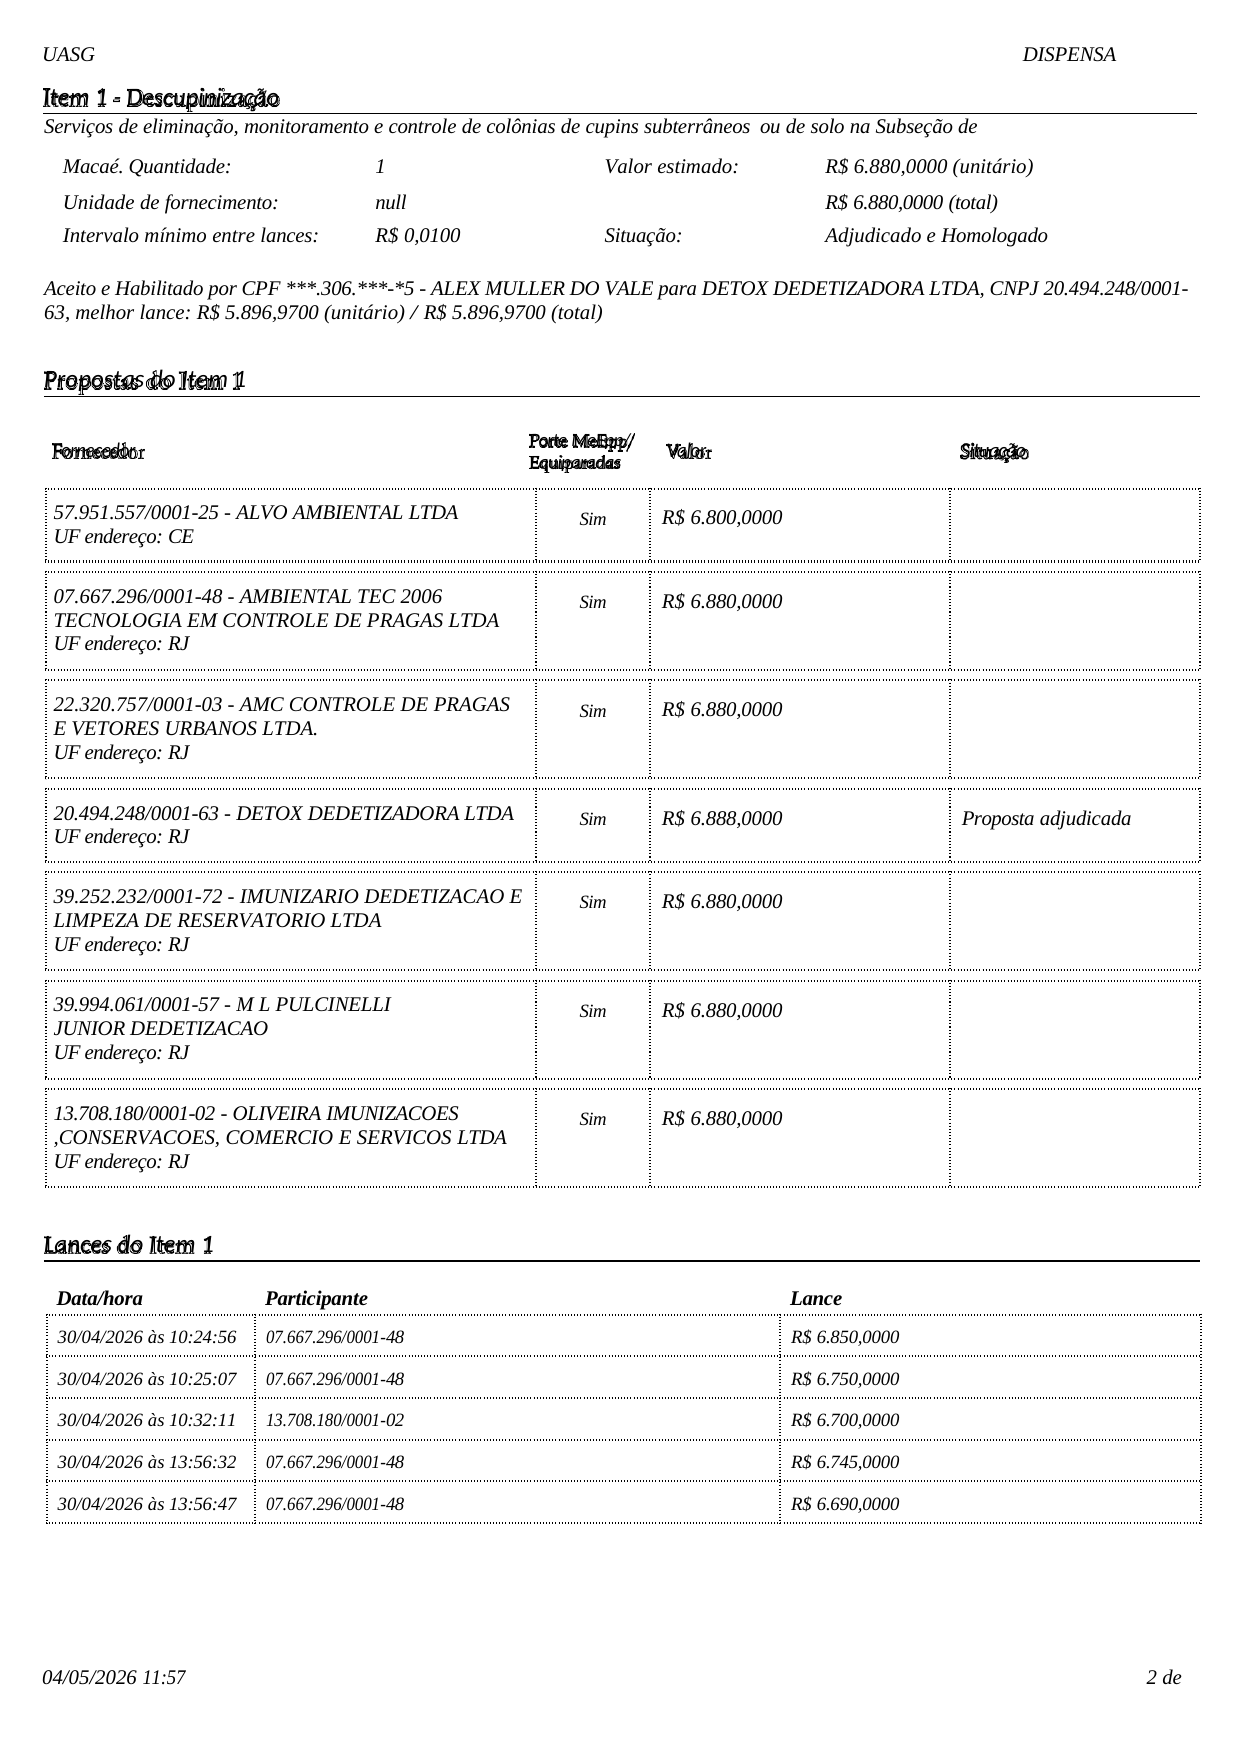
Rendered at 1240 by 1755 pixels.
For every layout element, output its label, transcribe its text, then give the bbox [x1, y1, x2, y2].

table_header Sim [536, 571, 650, 669]
text Unidade de fornecimento: null R$ 6.880,0000 (total) [63, 194, 1210, 214]
table_header [950, 871, 1200, 969]
table_cell R$ 6.700,0000 [780, 1397, 1201, 1438]
table_header R$ 6.880,0000 [650, 980, 950, 1077]
table_header Sim [536, 488, 650, 560]
table_cell 07.667.296/0001-48 [255, 1439, 780, 1480]
table_header [950, 679, 1200, 777]
table_header Sim [536, 788, 650, 861]
table_cell 30/04/2026 às 10:25:07 [47, 1355, 255, 1397]
table_cell 13.708.180/0001-02 [255, 1397, 780, 1438]
table_header R$ 6.880,0000 [650, 679, 950, 777]
text Intervalo mínimo entre lances: R$ 0,0100 Situação: Adjudicado e Homologado [63, 223, 1210, 247]
text Aceito e Habilitado por CPF ***.306.***-*5 - ALEX MULLER DO VALE para DETOX DEDETIZADORA LTDA, CNPJ 20.494.248/0001-63, melhor lance: R$ 5.896,9700 (unitário) / R$ 5.896,9700 (total) [44, 276, 1201, 324]
table_header 22.320.757/0001-03 - AMC CONTROLE DE PRAGAS E VETORES URBANOS LTDA. UF endereço: RJ [46, 679, 536, 777]
table_header R$ 6.850,0000 [780, 1314, 1201, 1355]
table_cell 07.667.296/0001-48 [255, 1355, 780, 1397]
subtitle Data/hora Participante Lance [56, 1286, 1210, 1310]
text Serviços de eliminação, monitoramento e controle de colônias de cupins subterrâneos ou de solo na Subseção de Macaé. Quantidade: 1 Valor estimado: R$ 6.880,0000 (unitário) [44, 114, 1037, 178]
table_header R$ 6.880,0000 [650, 571, 950, 669]
table_header Sim [536, 871, 650, 969]
table_header R$ 6.888,0000 [650, 788, 950, 861]
table_header R$ 6.800,0000 [650, 488, 950, 560]
table_cell 30/04/2026 às 13:56:32 [47, 1439, 255, 1480]
table_cell R$ 6.750,0000 [780, 1355, 1201, 1397]
table_header [950, 488, 1200, 560]
table_cell 30/04/2026 às 10:32:11 [47, 1397, 255, 1438]
table_header Sim [536, 980, 650, 1077]
table_header 39.994.061/0001-57 - M L PULCINELLI JUNIOR DEDETIZACAO UF endereço: RJ [46, 980, 536, 1077]
table_header 13.708.180/0001-02 - OLIVEIRA IMUNIZACOES ,CONSERVACOES, COMERCIO E SERVICOS LTDA UF endereço: RJ [46, 1088, 536, 1186]
table_cell R$ 6.745,0000 [780, 1439, 1201, 1480]
table_header R$ 6.880,0000 [650, 1088, 950, 1186]
table_cell 07.667.296/0001-48 [255, 1480, 780, 1522]
table_cell R$ 6.690,0000 [780, 1480, 1201, 1522]
table_header Proposta adjudicada [950, 788, 1200, 861]
table_header Sim [536, 679, 650, 777]
table_header R$ 6.880,0000 [650, 871, 950, 969]
table_header 57.951.557/0001-25 - ALVO AMBIENTAL LTDA UF endereço: CE [46, 488, 536, 560]
table_cell 30/04/2026 às 13:56:47 [47, 1480, 255, 1522]
table_header 39.252.232/0001-72 - IMUNIZARIO DEDETIZACAO E LIMPEZA DE RESERVATORIO LTDA UF endereço: RJ [46, 871, 536, 969]
table_header [950, 980, 1200, 1077]
table_header Sim [536, 1088, 650, 1186]
table_header [950, 1088, 1200, 1186]
table_header 30/04/2026 às 10:24:56 [47, 1314, 255, 1355]
table_header 07.667.296/0001-48 - AMBIENTAL TEC 2006 TECNOLOGIA EM CONTROLE DE PRAGAS LTDA UF endereço: RJ [46, 571, 536, 669]
table_header 20.494.248/0001-63 - DETOX DEDETIZADORA LTDA UF endereço: RJ [46, 788, 536, 861]
table_header [950, 571, 1200, 669]
table_header 07.667.296/0001-48 [255, 1314, 780, 1355]
